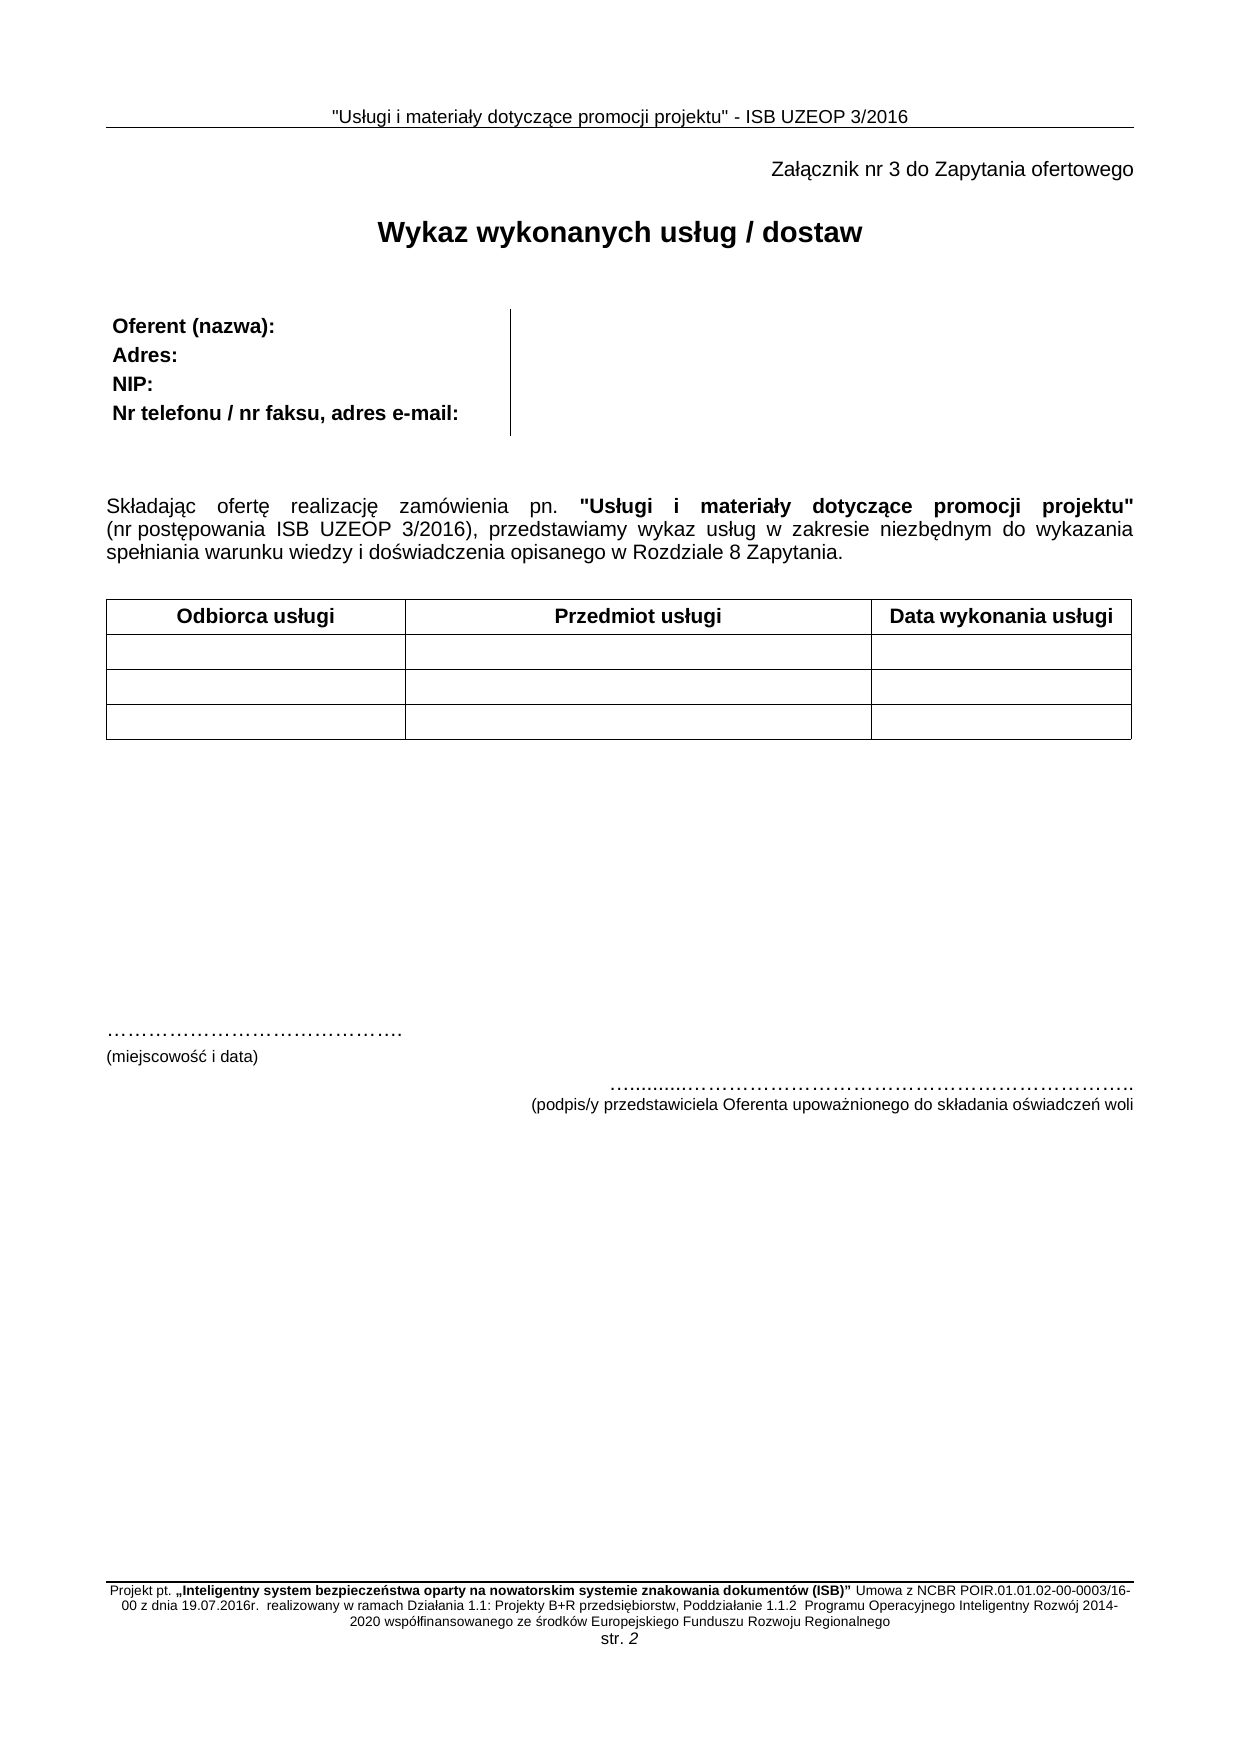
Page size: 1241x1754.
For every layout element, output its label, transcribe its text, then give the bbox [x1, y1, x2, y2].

table_cell [107, 635, 405, 669]
table_cell [872, 670, 1131, 704]
table_header Odbiorca usługi [107, 600, 405, 634]
text Składając ofertę realizację zamówienia pn. "Usługi i materiały dotyczące promocji projektu" (nr postępowania ISB UZEOP 3/2016), przedstawiamy wykaz usług w zakresie niezbędnym do wykazania spełniania warunku wiedzy i doświadczenia opisanego w Rozdziale 8 Zapytania. [106, 494, 1134, 564]
table_header Przedmiot usługi [406, 600, 871, 634]
text (podpis/y przedstawiciela Oferenta upoważnionego do składania oświadczeń woli [106, 1095, 1134, 1114]
table_cell [872, 635, 1131, 669]
text Wykaz wykonanych usług / dostaw [106, 216, 1134, 249]
table_cell [107, 670, 405, 704]
text ……………………………………. [106, 1018, 1134, 1041]
table_cell [107, 705, 405, 739]
table_header Oferent (nazwa): Adres: NIP: Nr telefonu / nr faksu, adres e-mail: [106, 309, 510, 436]
table_cell [872, 705, 1131, 739]
table_cell [406, 635, 871, 669]
text …..........……………………………………………………….. [106, 1072, 1134, 1095]
table_cell [406, 670, 871, 704]
text Załącznik nr 3 do Zapytania ofertowego [106, 158, 1134, 181]
table_header [511, 309, 1134, 436]
text (miejscowość i data) [106, 1047, 1134, 1066]
table_cell [406, 705, 871, 739]
table_header Data wykonania usługi [872, 600, 1131, 634]
